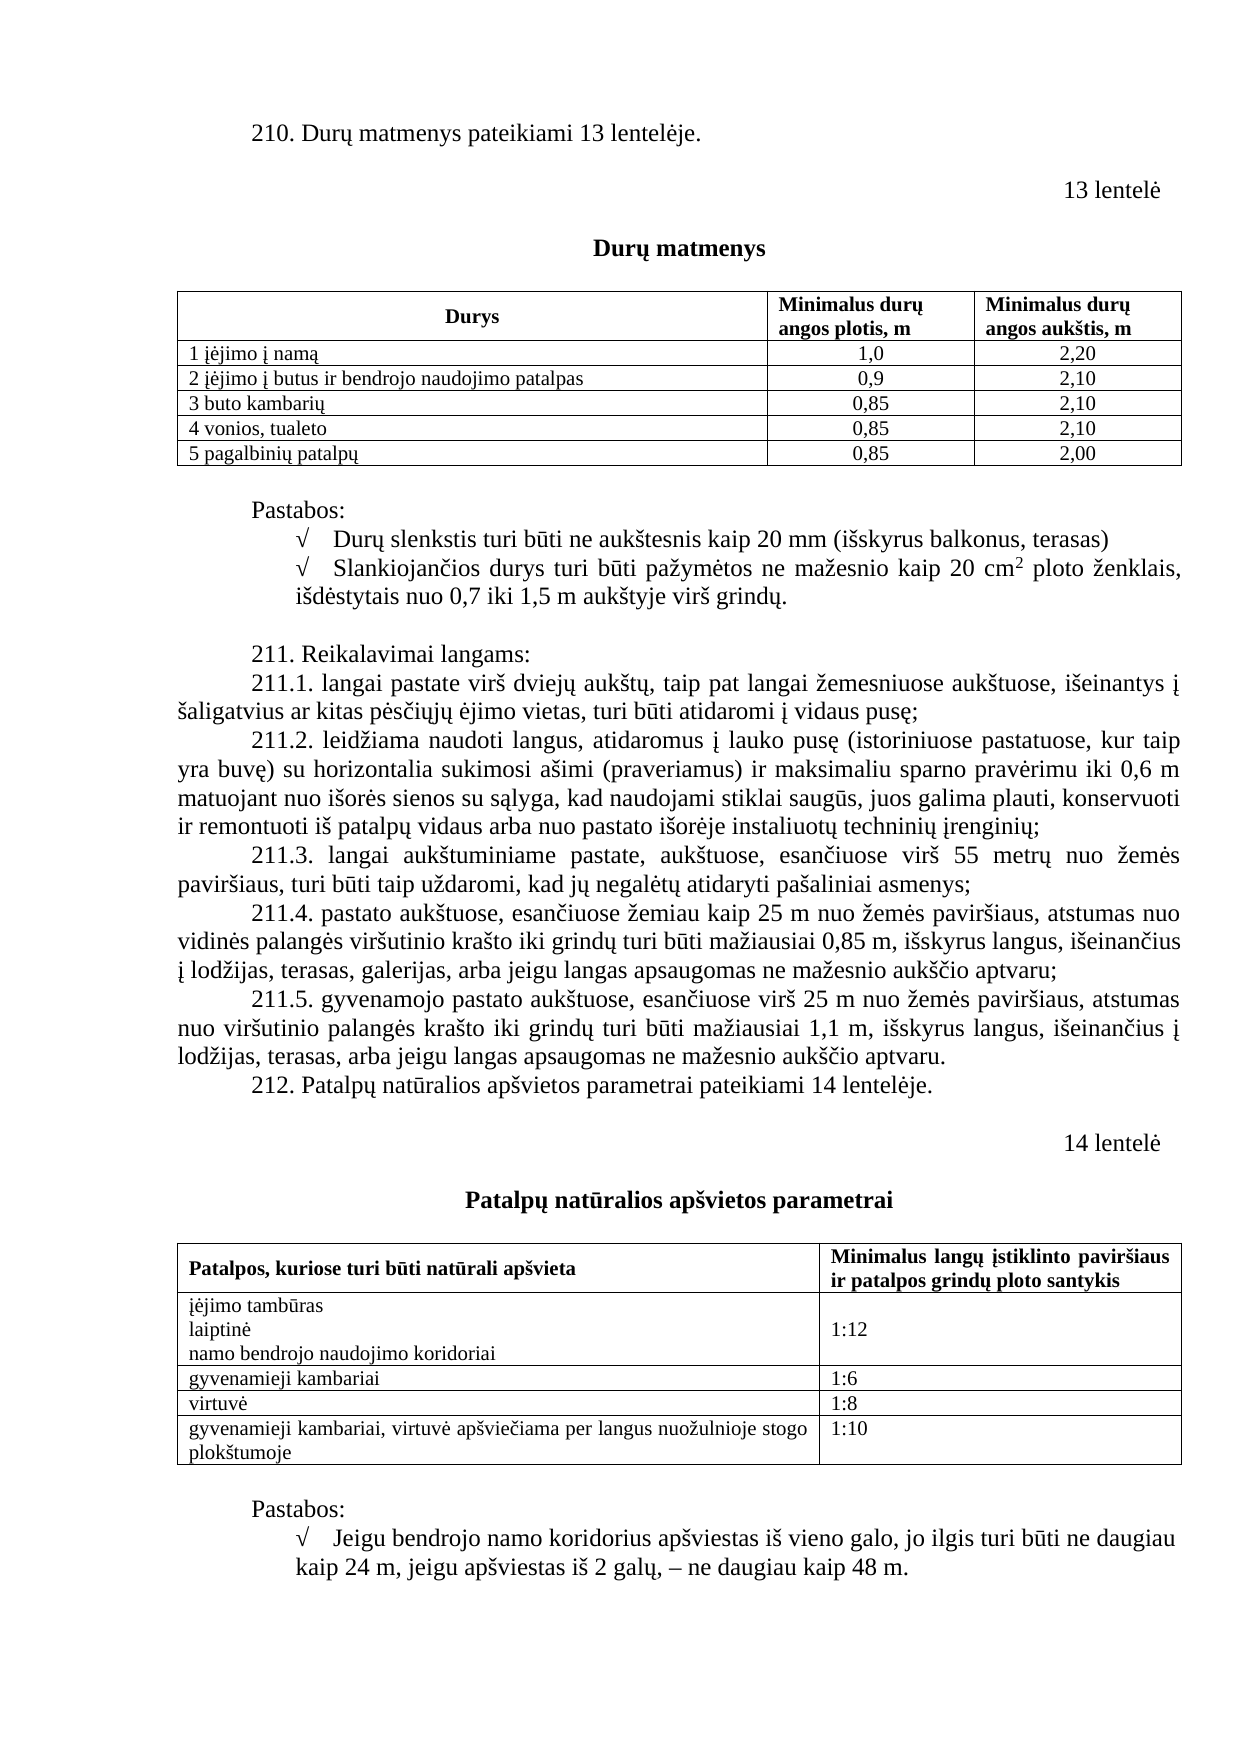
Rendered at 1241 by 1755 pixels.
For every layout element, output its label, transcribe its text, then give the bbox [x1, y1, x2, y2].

text 211. Reikalavimai langams: [177, 639, 1181, 668]
table_cell 1:8 [820, 1391, 1181, 1415]
text Durų matmenys [177, 233, 1181, 262]
table_cell 1:10 [820, 1416, 1181, 1464]
table_cell 0,85 [768, 391, 974, 415]
text 13 lentelė [177, 176, 1181, 204]
table_cell gyvenamieji kambariai [178, 1366, 819, 1390]
table_cell 0,85 [768, 441, 974, 465]
text Pastabos: [177, 1494, 1181, 1523]
table_cell 2,10 [975, 391, 1181, 415]
table_cell įėjimo tambūras laiptinė namo bendrojo naudojimo koridoriai [178, 1293, 819, 1365]
table_cell 2,00 [975, 441, 1181, 465]
text √ Slankiojančios durys turi būti pažymėtos ne mažesnio kaip 20 cm2 ploto ženklais, išdėstytais nuo 0,7 iki 1,5 m aukštyje virš grindų. [295, 553, 1181, 610]
text 211.1. langai pastate virš dviejų aukštų, taip pat langai žemesniuose aukštuose, išeinantys į šaligatvius ar kitas pėsčiųjų ėjimo vietas, turi būti atidaromi į vidaus pusę; [177, 668, 1181, 725]
text 211.5. gyvenamojo pastato aukštuose, esančiuose virš 25 m nuo žemės paviršiaus, atstumas nuo viršutinio palangės krašto iki grindų turi būti mažiausiai 1,1 m, išskyrus langus, išeinančius į lodžijas, terasas, arba jeigu langas apsaugomas ne mažesnio aukščio aptvaru. [177, 984, 1181, 1070]
table_cell 1 įėjimo į namą [178, 341, 767, 365]
table_cell 3 buto kambarių [178, 391, 767, 415]
table_header Minimalus langų įstiklinto paviršiaus ir patalpos grindų ploto santykis [820, 1244, 1181, 1292]
table_cell 0,85 [768, 416, 974, 440]
table_cell 1:12 [820, 1293, 1181, 1365]
text Patalpų natūralios apšvietos parametrai [177, 1185, 1181, 1214]
text 211.2. leidžiama naudoti langus, atidaromus į lauko pusę (istoriniuose pastatuose, kur taip yra buvę) su horizontalia sukimosi ašimi (praveriamus) ir maksimaliu sparno pravėrimu iki 0,6 m matuojant nuo išorės sienos su sąlyga, kad naudojami stiklai saugūs, juos galima plauti, konservuoti ir remontuoti iš patalpų vidaus arba nuo pastato išorėje instaliuotų techninių įrenginių; [177, 725, 1181, 840]
table_cell 2,10 [975, 366, 1181, 390]
text √ Jeigu bendrojo namo koridorius apšviestas iš vieno galo, jo ilgis turi būti ne daugiau kaip 24 m, jeigu apšviestas iš 2 galų, – ne daugiau kaip 48 m. [295, 1523, 1181, 1580]
text Pastabos: [177, 495, 1181, 524]
table_cell 1,0 [768, 341, 974, 365]
table_header Minimalus durų angos plotis, m [768, 292, 974, 340]
table_header Minimalus durų angos aukštis, m [975, 292, 1181, 340]
text 211.3. langai aukštuminiame pastate, aukštuose, esančiuose virš 55 metrų nuo žemės paviršiaus, turi būti taip uždaromi, kad jų negalėtų atidaryti pašaliniai asmenys; [177, 840, 1181, 898]
table_cell 1:6 [820, 1366, 1181, 1390]
text 210. Durų matmenys pateikiami 13 lentelėje. [177, 118, 1181, 147]
text √ Durų slenkstis turi būti ne aukštesnis kaip 20 mm (išskyrus balkonus, terasas) [295, 524, 1181, 553]
table_header Durys [178, 292, 767, 340]
table_cell virtuvė [178, 1391, 819, 1415]
text 14 lentelė [177, 1128, 1181, 1156]
table_cell 5 pagalbinių patalpų [178, 441, 767, 465]
text 212. Patalpų natūralios apšvietos parametrai pateikiami 14 lentelėje. [177, 1070, 1181, 1099]
table_cell 2,10 [975, 416, 1181, 440]
table_cell 2,20 [975, 341, 1181, 365]
table_cell 4 vonios, tualeto [178, 416, 767, 440]
text 211.4. pastato aukštuose, esančiuose žemiau kaip 25 m nuo žemės paviršiaus, atstumas nuo vidinės palangės viršutinio krašto iki grindų turi būti mažiausiai 0,85 m, išskyrus langus, išeinančius į lodžijas, terasas, galerijas, arba jeigu langas apsaugomas ne mažesnio aukščio aptvaru; [177, 898, 1181, 984]
table_cell gyvenamieji kambariai, virtuvė apšviečiama per langus nuožulnioje stogo plokštumoje [178, 1416, 819, 1464]
table_cell 0,9 [768, 366, 974, 390]
table_cell 2 įėjimo į butus ir bendrojo naudojimo patalpas [178, 366, 767, 390]
table_header Patalpos, kuriose turi būti natūrali apšvieta [178, 1244, 819, 1292]
